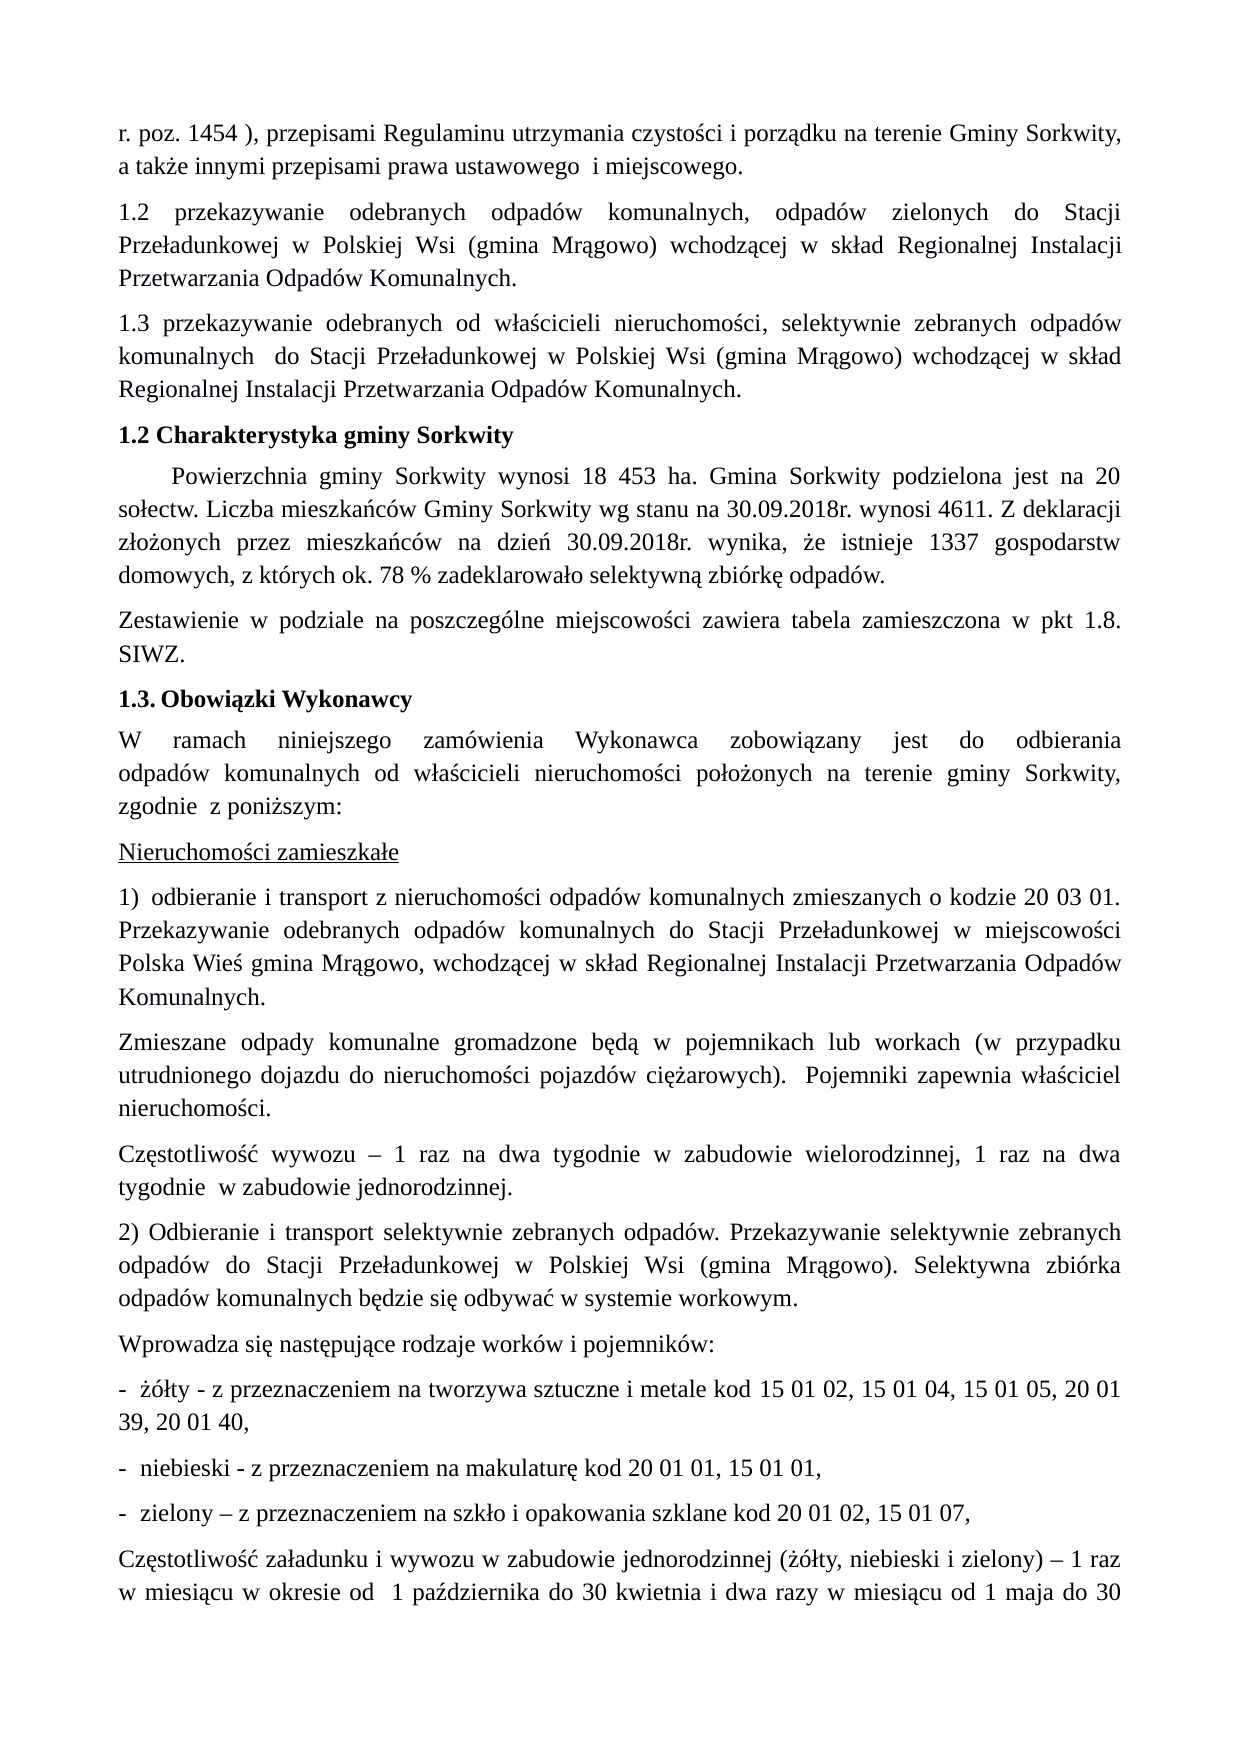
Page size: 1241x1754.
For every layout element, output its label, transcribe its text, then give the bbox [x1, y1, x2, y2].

text Wprowadza się następujące rodzaje worków i pojemników: [118, 1329, 1122, 1357]
text - niebieski - z przeznaczeniem na makulaturę kod 20 01 01, 15 01 01, [118, 1453, 1122, 1482]
text Powierzchnia gminy Sorkwity wynosi 18 453 ha. Gmina Sorkwity podzielona jest na 20 sołectw. Liczba mieszkańców Gminy Sorkwity wg stanu na 30.09.2018r. wynosi 4611. Z deklaracji złożonych przez mieszkańców na dzień 30.09.2018r. wynika, że istnieje 1337 gospodarstw domowych, z których ok. 78 % zadeklarowało selektywną zbiórkę odpadów. [118, 461, 1122, 589]
text - żółty - z przeznaczeniem na tworzywa sztuczne i metale kod 15 01 02, 15 01 04, 15 01 05, 20 01 39, 20 01 40, [118, 1374, 1122, 1436]
text 2) Odbieranie i transport selektywnie zebranych odpadów. Przekazywanie selektywnie zebranych odpadów do Stacji Przeładunkowej w Polskiej Wsi (gmina Mrągowo). Selektywna zbiórka odpadów komunalnych będzie się odbywać w systemie workowym. [118, 1217, 1122, 1312]
text Częstotliwość załadunku i wywozu w zabudowie jednorodzinnej (żółty, niebieski i zielony) – 1 raz w miesiącu w okresie od 1 października do 30 kwietnia i dwa razy w miesiącu od 1 maja do 30 [118, 1544, 1122, 1606]
text 1) odbieranie i transport z nieruchomości odpadów komunalnych zmieszanych o kodzie 20 03 01. Przekazywanie odebranych odpadów komunalnych do Stacji Przeładunkowej w miejscowości Polska Wieś gmina Mrągowo, wchodzącej w skład Regionalnej Instalacji Przetwarzania Odpadów Komunalnych. [118, 882, 1122, 1010]
text Zmieszane odpady komunalne gromadzone będą w pojemnikach lub workach (w przypadku utrudnionego dojazdu do nieruchomości pojazdów ciężarowych). Pojemniki zapewnia właściciel nieruchomości. [118, 1027, 1122, 1122]
text Częstotliwość wywozu – 1 raz na dwa tygodnie w zabudowie wielorodzinnej, 1 raz na dwa tygodnie w zabudowie jednorodzinnej. [118, 1139, 1122, 1200]
text - zielony – z przeznaczeniem na szkło i opakowania szklane kod 20 01 02, 15 01 07, [118, 1498, 1122, 1527]
text Zestawienie w podziale na poszczególne miejscowości zawiera tabela zamieszczona w pkt 1.8. SIWZ. [118, 606, 1122, 667]
text 1.2 przekazywanie odebranych odpadów komunalnych, odpadów zielonych do Stacji Przeładunkowej w Polskiej Wsi (gmina Mrągowo) wchodzącej w skład Regionalnej Instalacji Przetwarzania Odpadów Komunalnych. [118, 197, 1122, 291]
text 1.3 przekazywanie odebranych od właścicieli nieruchomości, selektywnie zebranych odpadów komunalnych do Stacji Przeładunkowej w Polskiej Wsi (gmina Mrągowo) wchodzącej w skład Regionalnej Instalacji Przetwarzania Odpadów Komunalnych. [118, 308, 1122, 403]
text 1.2 Charakterystyka gminy Sorkwity [118, 420, 1122, 448]
text W ramach niniejszego zamówienia Wykonawca zobowiązany jest do odbierania odpadów komunalnych od właścicieli nieruchomości położonych na terenie gminy Sorkwity, zgodnie z poniższym: [118, 725, 1122, 820]
text 1.3. Obowiązki Wykonawcy [118, 684, 1122, 713]
text Nieruchomości zamieszkałe [118, 837, 1122, 866]
text r. poz. 1454 ), przepisami Regulaminu utrzymania czystości i porządku na terenie Gminy Sorkwity, a także innymi przepisami prawa ustawowego i miejscowego. [118, 118, 1122, 180]
